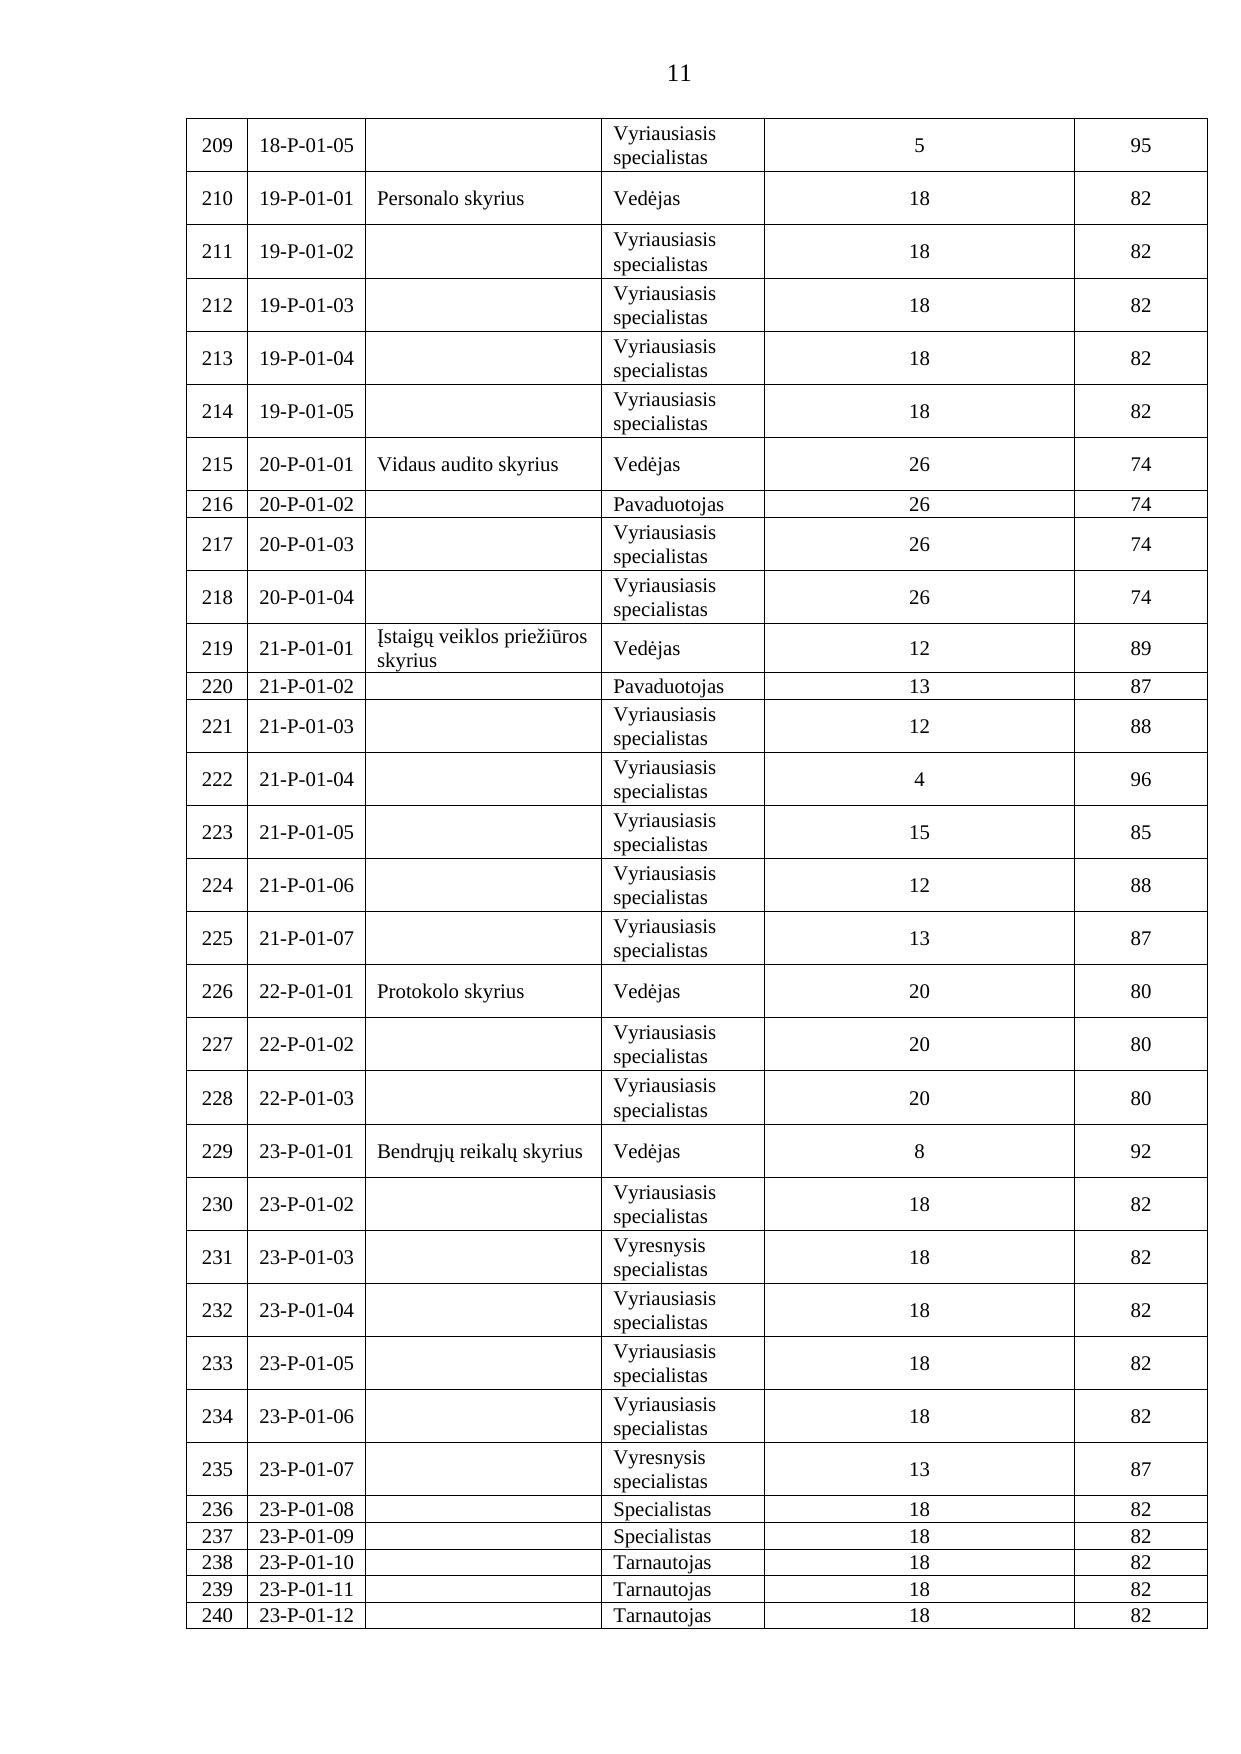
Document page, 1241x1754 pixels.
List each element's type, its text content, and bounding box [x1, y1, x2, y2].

table_cell 82 [1075, 1576, 1207, 1602]
table_cell Protokolo skyrius [366, 965, 601, 1017]
table_cell Vyriausiasis specialistas [602, 1390, 764, 1442]
table_cell 95 [1075, 119, 1207, 171]
table_cell 18 [765, 1337, 1074, 1389]
table_cell 82 [1075, 1337, 1207, 1389]
table_cell [366, 912, 601, 964]
table_cell 26 [765, 571, 1074, 623]
table_cell [366, 700, 601, 752]
table_cell Vyriausiasis specialistas [602, 332, 764, 384]
table_cell 23-P-01-06 [248, 1390, 365, 1442]
table_cell 18 [765, 1523, 1074, 1548]
table_cell 96 [1075, 753, 1207, 805]
table_cell 23-P-01-07 [248, 1443, 365, 1495]
table_cell Vyriausiasis specialistas [602, 279, 764, 331]
table_cell 23-P-01-11 [248, 1576, 365, 1602]
table_cell Vyresnysis specialistas [602, 1231, 764, 1283]
table_cell 19-P-01-03 [248, 279, 365, 331]
table_cell Vyriausiasis specialistas [602, 700, 764, 752]
table_cell Vedėjas [602, 965, 764, 1017]
table_cell 222 [187, 753, 247, 805]
table_cell 87 [1075, 912, 1207, 964]
table_cell 234 [187, 1390, 247, 1442]
table_cell 18 [765, 1231, 1074, 1283]
table_cell 19-P-01-04 [248, 332, 365, 384]
table_cell 26 [765, 491, 1074, 517]
table_cell 13 [765, 912, 1074, 964]
table_cell [366, 1178, 601, 1230]
table_cell Vyriausiasis specialistas [602, 912, 764, 964]
table_cell 4 [765, 753, 1074, 805]
table_cell 18 [765, 1603, 1074, 1628]
table_cell 231 [187, 1231, 247, 1283]
table_cell Vyriausiasis specialistas [602, 571, 764, 623]
table_cell 23-P-01-08 [248, 1496, 365, 1522]
table_cell Vyriausiasis specialistas [602, 518, 764, 570]
table_cell 19-P-01-02 [248, 225, 365, 277]
table_cell 22-P-01-01 [248, 965, 365, 1017]
table_cell 82 [1075, 332, 1207, 384]
table_cell [366, 859, 601, 911]
table_cell 219 [187, 624, 247, 672]
table_cell 237 [187, 1523, 247, 1548]
table_cell Personalo skyrius [366, 172, 601, 224]
table_cell 74 [1075, 438, 1207, 490]
table_cell 240 [187, 1603, 247, 1628]
table_cell 23-P-01-12 [248, 1603, 365, 1628]
table_cell Vyriausiasis specialistas [602, 119, 764, 171]
table_cell 80 [1075, 1018, 1207, 1070]
table_cell 18 [765, 332, 1074, 384]
table_cell 214 [187, 385, 247, 437]
table_cell Vyriausiasis specialistas [602, 385, 764, 437]
table_cell 15 [765, 806, 1074, 858]
table_cell Vyriausiasis specialistas [602, 225, 764, 277]
table_cell Vyriausiasis specialistas [602, 1018, 764, 1070]
table_cell Vedėjas [602, 172, 764, 224]
table_cell [366, 1550, 601, 1575]
table_cell 210 [187, 172, 247, 224]
table_cell 227 [187, 1018, 247, 1070]
table_cell 230 [187, 1178, 247, 1230]
table_cell 229 [187, 1125, 247, 1177]
table_cell 18 [765, 225, 1074, 277]
table_cell 26 [765, 518, 1074, 570]
table_cell [366, 806, 601, 858]
table_cell Specialistas [602, 1496, 764, 1522]
table_cell 82 [1075, 1496, 1207, 1522]
table_cell Tarnautojas [602, 1603, 764, 1628]
table_cell 13 [765, 673, 1074, 698]
table_cell 213 [187, 332, 247, 384]
table_cell 13 [765, 1443, 1074, 1495]
table_cell 82 [1075, 1178, 1207, 1230]
table_cell 23-P-01-02 [248, 1178, 365, 1230]
table_cell 23-P-01-09 [248, 1523, 365, 1548]
table_cell 18 [765, 1576, 1074, 1602]
table_cell 82 [1075, 1231, 1207, 1283]
table_cell 82 [1075, 1390, 1207, 1442]
table_cell 80 [1075, 965, 1207, 1017]
table_cell 12 [765, 700, 1074, 752]
table_cell 89 [1075, 624, 1207, 672]
table_cell 23-P-01-04 [248, 1284, 365, 1336]
table_cell 19-P-01-01 [248, 172, 365, 224]
table_cell 23-P-01-03 [248, 1231, 365, 1283]
table_cell Tarnautojas [602, 1550, 764, 1575]
table_cell 5 [765, 119, 1074, 171]
table_cell Vyriausiasis specialistas [602, 1337, 764, 1389]
table_cell 82 [1075, 225, 1207, 277]
table_cell 21-P-01-04 [248, 753, 365, 805]
table_cell 238 [187, 1550, 247, 1575]
table_cell 21-P-01-01 [248, 624, 365, 672]
table_cell Vyriausiasis specialistas [602, 1284, 764, 1336]
table_cell 225 [187, 912, 247, 964]
table_cell 233 [187, 1337, 247, 1389]
table_cell [366, 1496, 601, 1522]
table_cell Tarnautojas [602, 1576, 764, 1602]
table_cell 239 [187, 1576, 247, 1602]
table_cell 235 [187, 1443, 247, 1495]
table_cell 20 [765, 1071, 1074, 1123]
table_cell 215 [187, 438, 247, 490]
table_cell 18 [765, 1178, 1074, 1230]
table_cell 18 [765, 172, 1074, 224]
table_cell [366, 332, 601, 384]
table_cell [366, 225, 601, 277]
table_cell Vyresnysis specialistas [602, 1443, 764, 1495]
table_cell 26 [765, 438, 1074, 490]
table_cell 20-P-01-03 [248, 518, 365, 570]
table_cell 23-P-01-01 [248, 1125, 365, 1177]
table_cell 18 [765, 1390, 1074, 1442]
table_cell 20-P-01-02 [248, 491, 365, 517]
table_cell 226 [187, 965, 247, 1017]
table_cell Vyriausiasis specialistas [602, 806, 764, 858]
table_cell [366, 753, 601, 805]
table_cell 82 [1075, 1603, 1207, 1628]
table_cell 74 [1075, 491, 1207, 517]
table_cell 209 [187, 119, 247, 171]
table_cell 21-P-01-07 [248, 912, 365, 964]
table_cell 85 [1075, 806, 1207, 858]
table_cell 8 [765, 1125, 1074, 1177]
table_cell [366, 1231, 601, 1283]
table_cell 217 [187, 518, 247, 570]
table_cell 20 [765, 965, 1074, 1017]
table_cell 74 [1075, 571, 1207, 623]
table_cell Vedėjas [602, 624, 764, 672]
table_cell 228 [187, 1071, 247, 1123]
table_cell Vyriausiasis specialistas [602, 1071, 764, 1123]
table_cell 12 [765, 859, 1074, 911]
table_cell 20 [765, 1018, 1074, 1070]
table_cell 236 [187, 1496, 247, 1522]
table_cell 23-P-01-05 [248, 1337, 365, 1389]
table_cell 224 [187, 859, 247, 911]
table_cell [366, 673, 601, 698]
table_cell [366, 1390, 601, 1442]
table_cell [366, 385, 601, 437]
table_cell [366, 1284, 601, 1336]
table_cell 87 [1075, 673, 1207, 698]
table_cell 211 [187, 225, 247, 277]
table_cell Vyriausiasis specialistas [602, 1178, 764, 1230]
table_cell 18 [765, 1496, 1074, 1522]
table_cell 223 [187, 806, 247, 858]
table_cell 21-P-01-02 [248, 673, 365, 698]
table_cell 216 [187, 491, 247, 517]
table_cell 221 [187, 700, 247, 752]
table_cell [366, 491, 601, 517]
table_cell 74 [1075, 518, 1207, 570]
table_cell 87 [1075, 1443, 1207, 1495]
table_cell Pavaduotojas [602, 491, 764, 517]
table_cell 212 [187, 279, 247, 331]
table_cell Įstaigų veiklos priežiūros skyrius [366, 624, 601, 672]
table_cell 88 [1075, 700, 1207, 752]
table_cell 21-P-01-06 [248, 859, 365, 911]
table_cell 23-P-01-10 [248, 1550, 365, 1575]
table_cell 18 [765, 279, 1074, 331]
table_cell 218 [187, 571, 247, 623]
table_cell 18 [765, 385, 1074, 437]
table_cell [366, 1576, 601, 1602]
table_cell [366, 1337, 601, 1389]
table_cell 18 [765, 1284, 1074, 1336]
table_cell 21-P-01-05 [248, 806, 365, 858]
table_cell 18-P-01-05 [248, 119, 365, 171]
table_cell [366, 518, 601, 570]
table_cell 21-P-01-03 [248, 700, 365, 752]
table_cell 20-P-01-01 [248, 438, 365, 490]
table_cell 220 [187, 673, 247, 698]
table_cell 82 [1075, 1550, 1207, 1575]
table_cell 20-P-01-04 [248, 571, 365, 623]
table_cell 80 [1075, 1071, 1207, 1123]
table_cell 92 [1075, 1125, 1207, 1177]
table_cell [366, 119, 601, 171]
table_cell 232 [187, 1284, 247, 1336]
table_cell 82 [1075, 279, 1207, 331]
table_cell Bendrųjų reikalų skyrius [366, 1125, 601, 1177]
table_cell 82 [1075, 385, 1207, 437]
table_cell [366, 1523, 601, 1548]
table_cell 22-P-01-02 [248, 1018, 365, 1070]
table_cell Vedėjas [602, 1125, 764, 1177]
table_cell [366, 1018, 601, 1070]
table_cell Specialistas [602, 1523, 764, 1548]
table_cell Vidaus audito skyrius [366, 438, 601, 490]
table_cell [366, 1603, 601, 1628]
table_cell 88 [1075, 859, 1207, 911]
table_cell [366, 571, 601, 623]
table_cell [366, 279, 601, 331]
table_cell Vedėjas [602, 438, 764, 490]
table_cell Vyriausiasis specialistas [602, 753, 764, 805]
table_cell [366, 1071, 601, 1123]
table_cell 19-P-01-05 [248, 385, 365, 437]
table_cell 18 [765, 1550, 1074, 1575]
table_cell 82 [1075, 1284, 1207, 1336]
table_cell Vyriausiasis specialistas [602, 859, 764, 911]
table_cell Pavaduotojas [602, 673, 764, 698]
table_cell 12 [765, 624, 1074, 672]
table_cell [366, 1443, 601, 1495]
table_cell 82 [1075, 1523, 1207, 1548]
table_cell 82 [1075, 172, 1207, 224]
table_cell 22-P-01-03 [248, 1071, 365, 1123]
